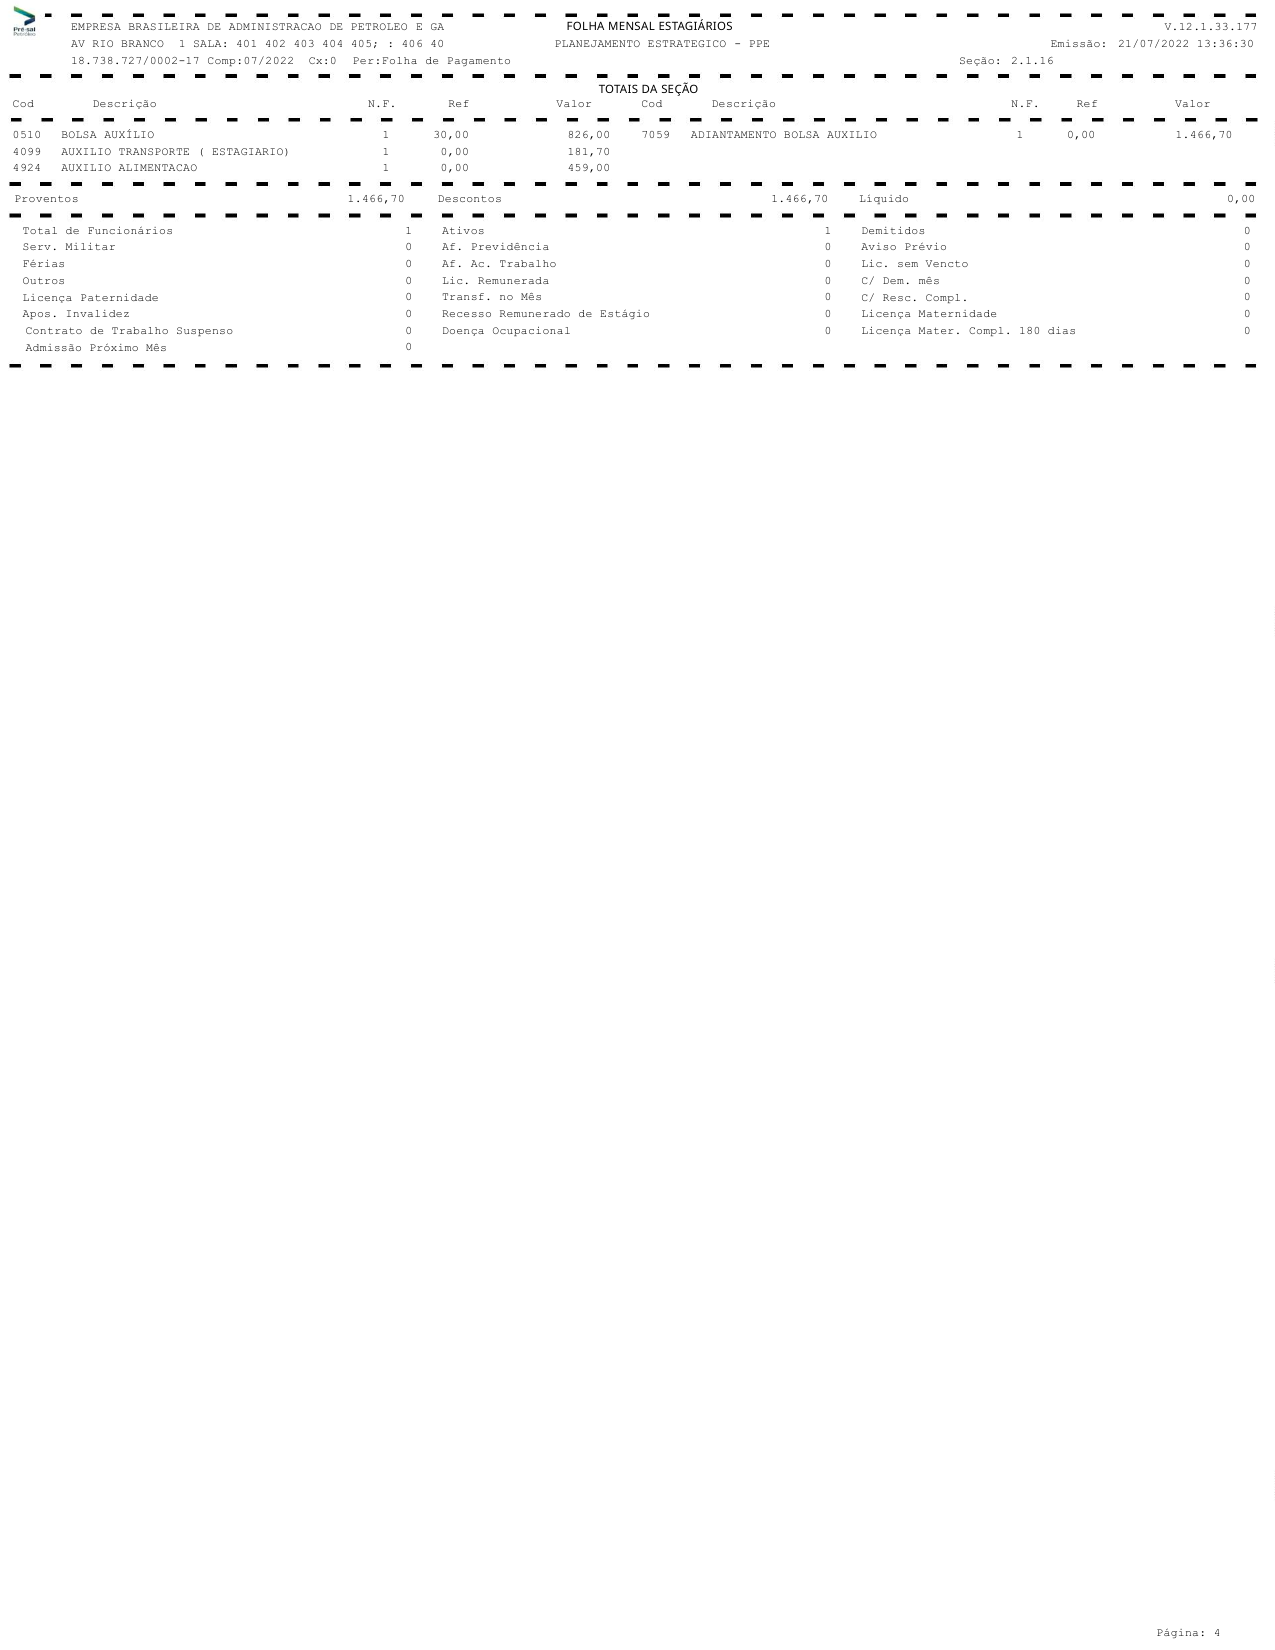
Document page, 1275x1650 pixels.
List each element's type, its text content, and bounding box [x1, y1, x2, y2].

text 1.466,70 [771, 192, 846, 205]
text Seção: 2.1.16 [959, 53, 1130, 67]
text 7059 [641, 127, 687, 141]
text Admissão Próximo Mês [25, 340, 259, 354]
text 099 [20, 144, 58, 158]
text 0 [824, 240, 849, 253]
text Ativos [442, 223, 502, 237]
text Apos. Invalidez [22, 307, 259, 320]
text Af. Ac. Trabalho [442, 257, 574, 270]
text Aviso Prévio [861, 240, 964, 253]
text FOLHA MENSAL ESTAGIÁRIOS [566, 20, 764, 33]
text 0,00 [440, 161, 486, 174]
text 459,00 [567, 161, 627, 174]
text 1 [382, 161, 407, 174]
text 0 [405, 257, 429, 270]
text 0 [1244, 273, 1268, 287]
text 1 [405, 223, 429, 237]
text 0 [1244, 223, 1268, 237]
text Descrição [711, 97, 793, 111]
text AV RIO BRANCO 1 SALA: 401 402 403 404 405; : 406 40 [71, 37, 469, 50]
text Cod [12, 97, 51, 111]
text Licença Paternidade [22, 290, 259, 304]
text 0 [405, 240, 429, 253]
text 826,00 [567, 127, 627, 141]
text 0 [1244, 323, 1268, 337]
text 21/07/2022 13:36:30 [1118, 37, 1275, 50]
text 0 [1244, 307, 1268, 320]
text 0 [824, 273, 849, 287]
text Lic. Remunerada [442, 273, 574, 287]
text 0 [12, 127, 20, 141]
text Transf. no Mês [442, 290, 574, 303]
text C/ Dem. mês [861, 273, 986, 287]
text Serv. Militar [22, 240, 196, 253]
picture [0, 0, 1275, 1650]
text Demitidos [861, 223, 943, 237]
text 1.466,70 [1175, 127, 1250, 141]
text 0 [1244, 290, 1268, 303]
text 0 [405, 290, 429, 303]
text Descontos [437, 191, 519, 205]
text Descrição [92, 97, 174, 111]
text BOLSA AUXÍLIO [61, 127, 172, 141]
text 8.738.727/0002-17 Comp:07/2022 Cx:0 Per:Folha de Pagamento [78, 53, 536, 67]
text 0 [405, 273, 429, 287]
text AUXILIO TRANSPORTE ( ESTAGIARIO) [61, 144, 316, 158]
text Valor [556, 97, 609, 111]
text Outros [22, 273, 83, 287]
text Recesso Remunerado de Estágio [442, 307, 675, 320]
text Líquido [859, 191, 926, 205]
text Cod [641, 97, 680, 111]
text 0 [824, 290, 849, 303]
text Ref [448, 97, 487, 111]
text 1.466,70 [347, 192, 422, 205]
text TOTAIS DA SEÇÃO [598, 82, 723, 96]
text 4 [12, 161, 20, 174]
text Proventos [14, 191, 96, 205]
text Lic. sem Vencto [861, 257, 986, 270]
text AUXILIO ALIMENTACAO [61, 161, 316, 174]
text Página: 4 [1156, 1626, 1237, 1639]
text 0,00 [1067, 127, 1113, 141]
text C/ Resc. Compl. [861, 290, 1018, 304]
text 924 [20, 161, 58, 174]
text 4 [12, 144, 20, 158]
text PLANEJAMENTO ESTRATEGICO - PPE [554, 37, 795, 50]
text 181,70 [567, 144, 627, 158]
text Valor [1175, 97, 1228, 111]
text 0 [405, 323, 429, 337]
text 0 [405, 307, 429, 320]
text Licença Mater. Compl. 180 dias [861, 323, 1102, 337]
text Doença Ocupacional [442, 323, 675, 337]
text 30,00 [433, 127, 486, 141]
text Total de Funcionários [22, 223, 196, 237]
text 0 [824, 307, 849, 320]
text Emissão: [1050, 37, 1118, 50]
text 0 [824, 323, 849, 337]
text 510 [20, 127, 58, 141]
text ADIANTAMENTO BOLSA AUXILIO [691, 127, 902, 141]
text V.12.1.33.177 [1164, 20, 1275, 33]
text 0 [1244, 257, 1268, 270]
text 1 [71, 53, 78, 67]
text 1 [824, 223, 849, 237]
text 0 [405, 340, 429, 353]
text Licença Maternidade [861, 307, 1018, 320]
text Contrato de Trabalho Suspenso [25, 323, 259, 337]
text N.F. [1011, 97, 1057, 111]
text 0,00 [1227, 192, 1273, 205]
text N.F. [368, 97, 414, 111]
text 0 [824, 257, 849, 270]
text Férias [22, 257, 83, 270]
text 0,00 [440, 144, 486, 158]
text 1 [382, 127, 407, 141]
text Af. Previdência [442, 240, 574, 253]
text 0 [1244, 240, 1268, 253]
text EMPRESA BRASILEIRA DE ADMINISTRACAO DE PETROLEO E GA [71, 20, 469, 33]
text Ref [1076, 97, 1115, 111]
text 1 [382, 144, 407, 158]
text 1 [1016, 127, 1057, 141]
